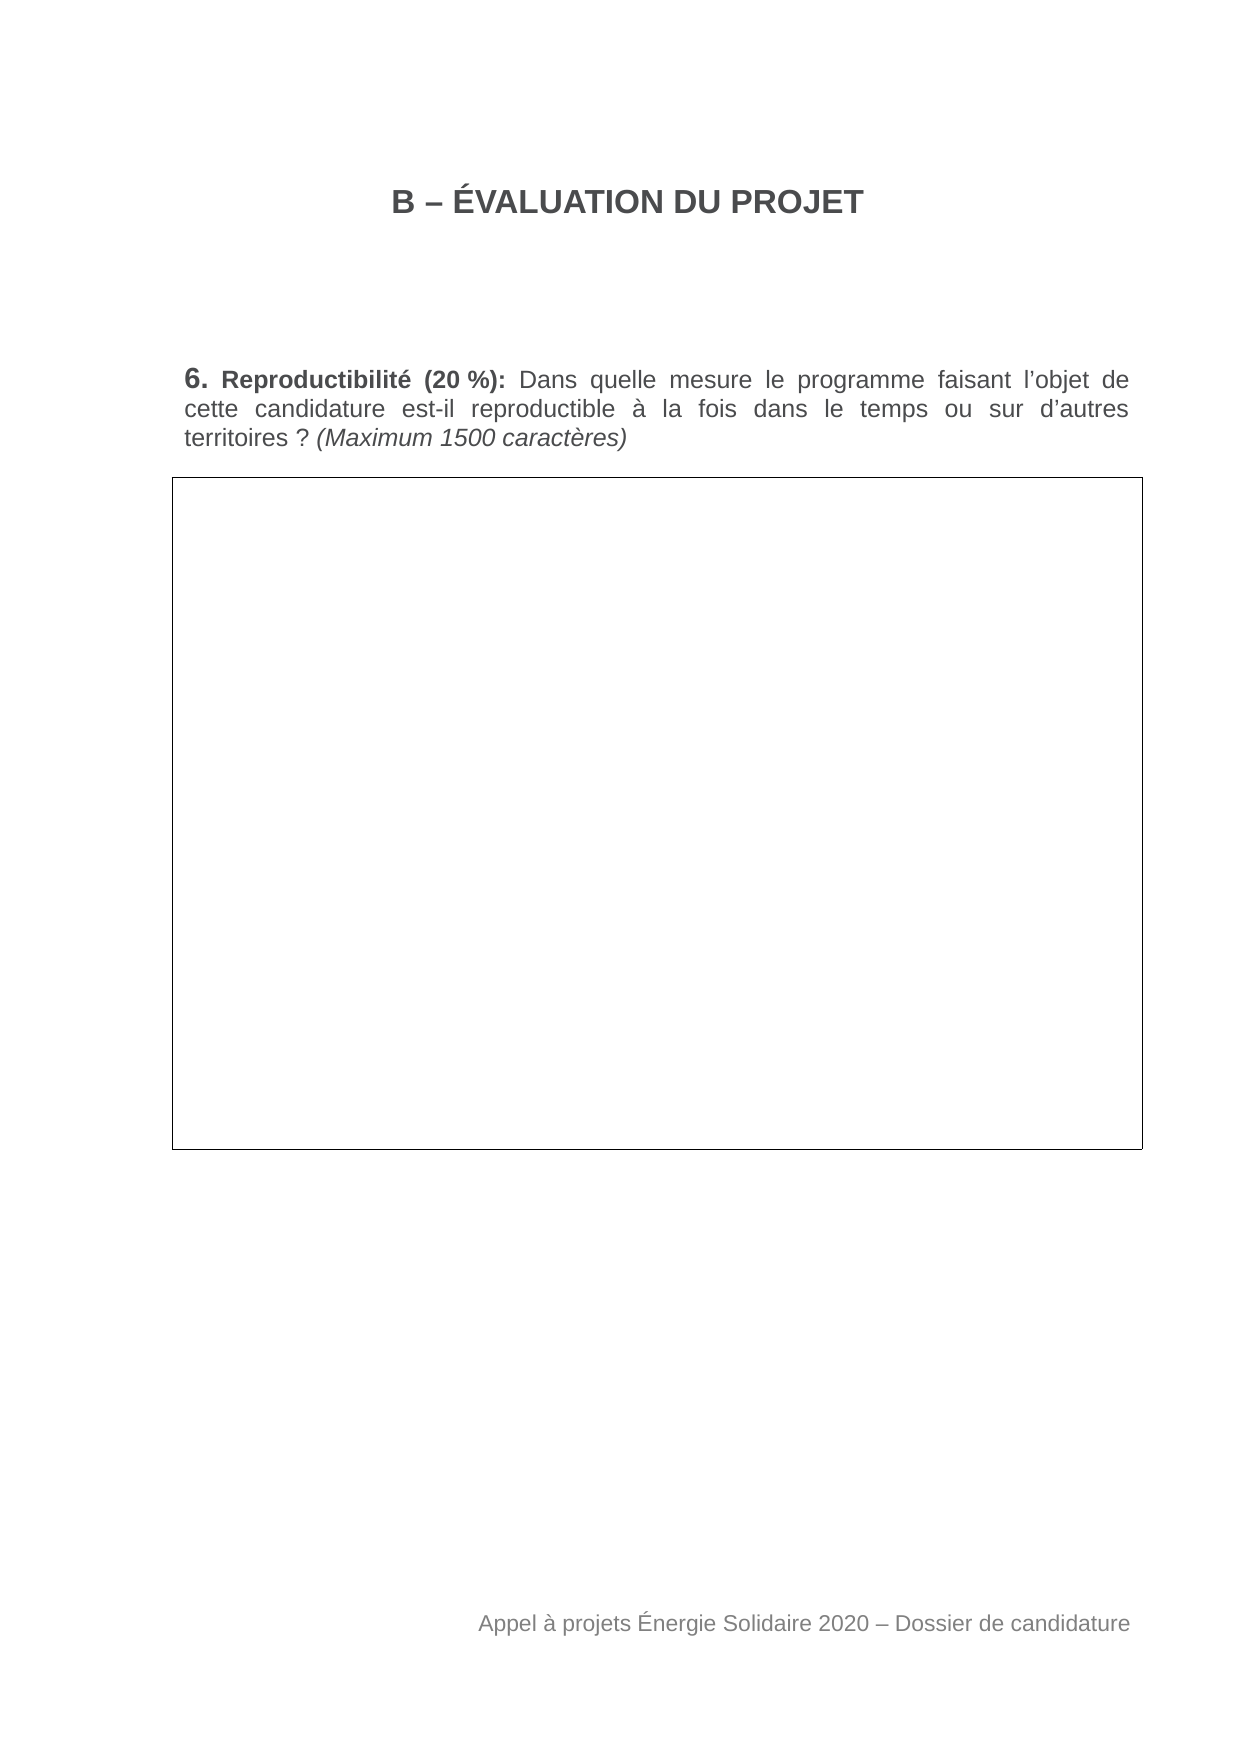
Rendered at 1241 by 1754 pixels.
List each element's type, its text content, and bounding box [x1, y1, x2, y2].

text B – évaluation du projet [125, 182, 1130, 220]
text 6. Reproductibilité (20 %): Dans quelle mesure le programme faisant l’objet de cette candidature est-il reproductible à la fois dans le temps ou sur d’autres territoires ? (Maximum 1500 caractères) [184, 361, 1130, 452]
